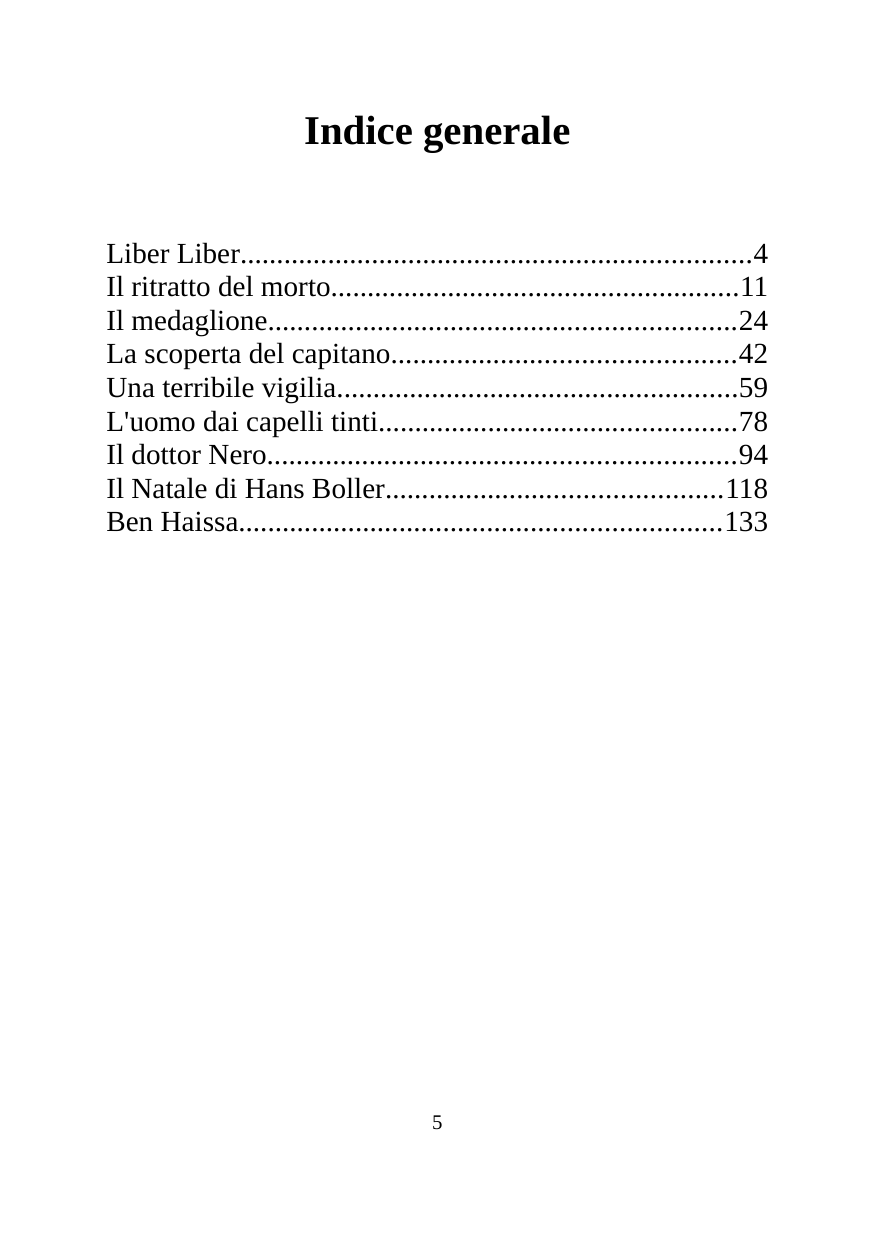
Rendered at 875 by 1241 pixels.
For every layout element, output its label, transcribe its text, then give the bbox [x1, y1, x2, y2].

text Ben Haissa 133 [106, 504, 768, 538]
text Una terribile vigilia 59 [106, 370, 768, 404]
text Liber Liber 4 [106, 236, 768, 269]
text Il dottor Nero 94 [106, 437, 768, 471]
text Il Natale di Hans Boller 118 [106, 471, 768, 504]
text Il ritratto del morto 11 [106, 269, 768, 303]
text Il medaglione 24 [106, 303, 768, 337]
text L'uomo dai capelli tinti 78 [106, 404, 768, 437]
text La scoperta del capitano 42 [106, 337, 768, 370]
subtitle Indice generale [106, 106, 768, 153]
